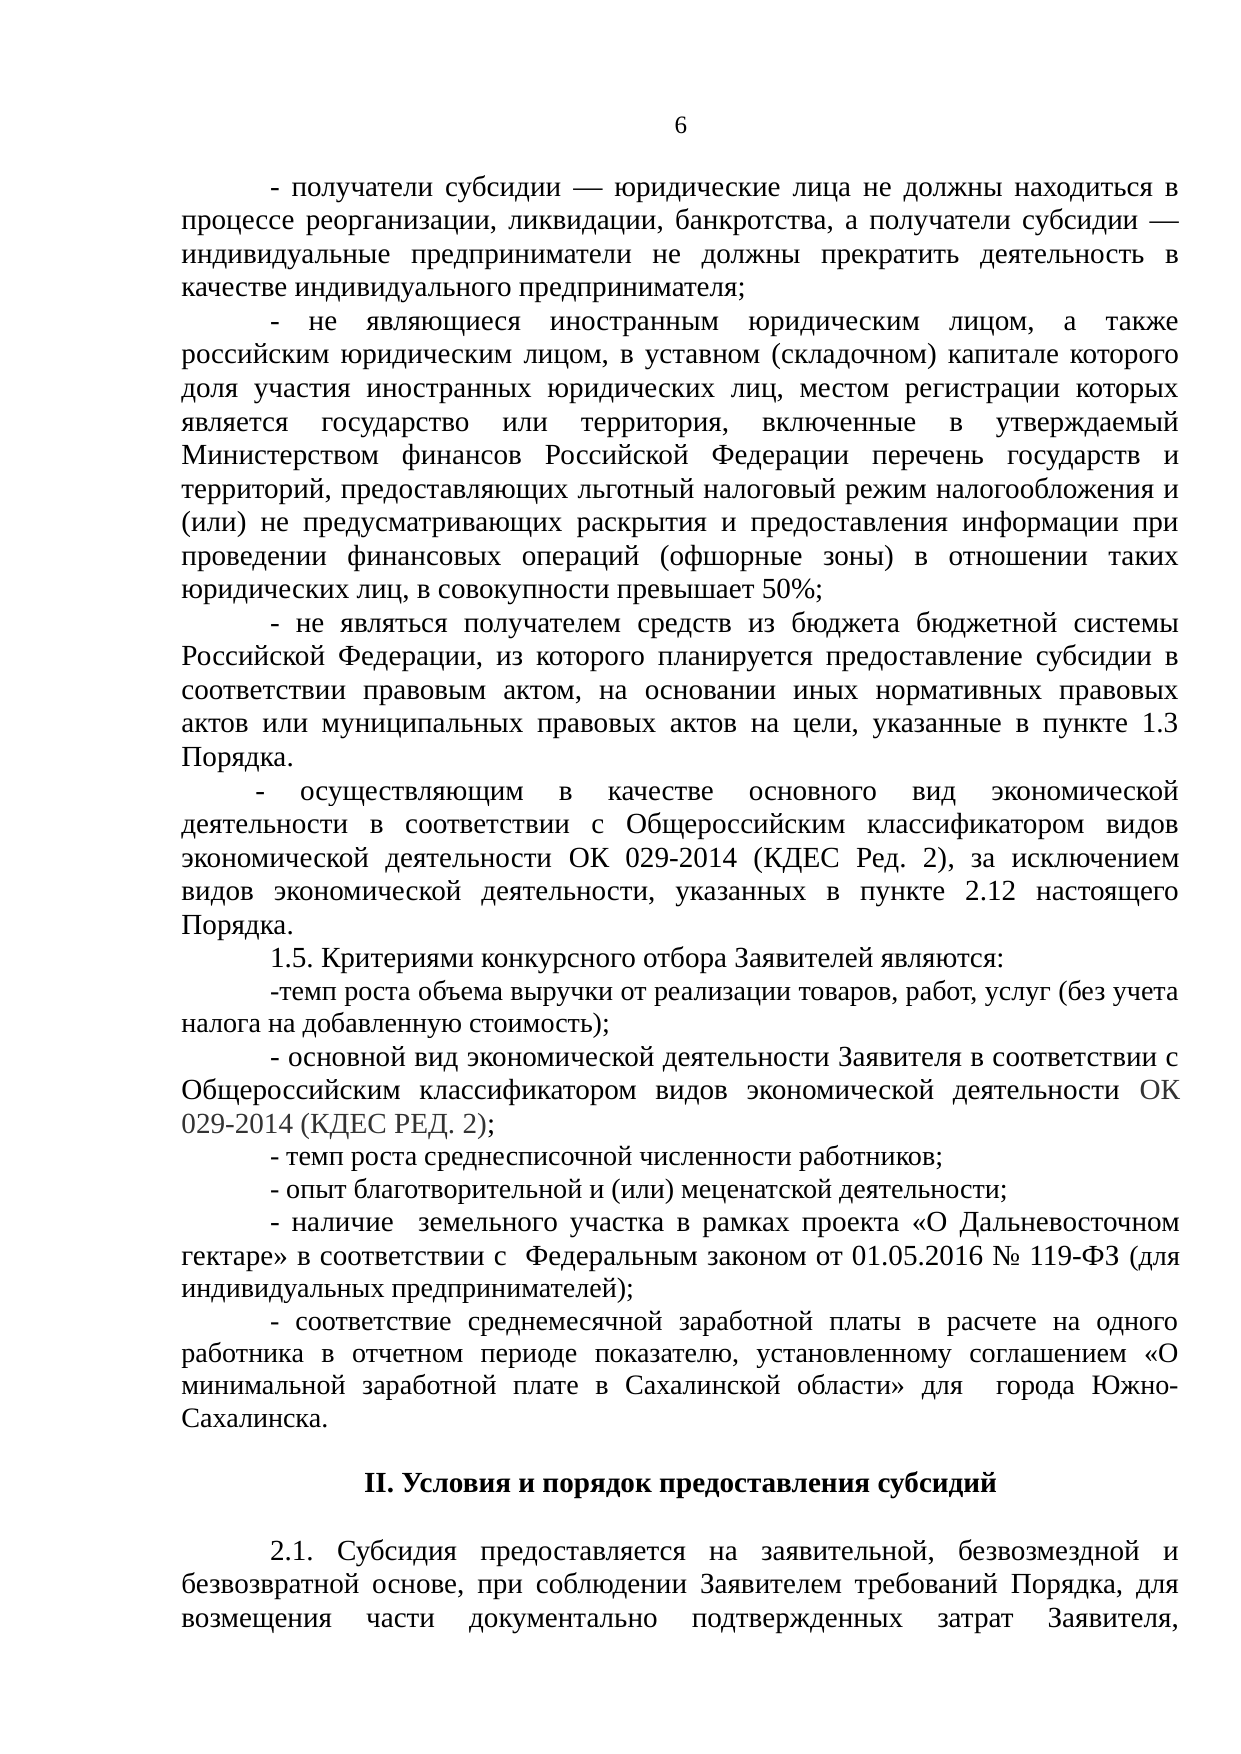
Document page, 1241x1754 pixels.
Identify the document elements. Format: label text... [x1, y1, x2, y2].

text - основной вид экономической деятельности Заявителя в соответствии с Общероссийским классификатором видов экономической деятельности ОК 029-2014 (КДЕС РЕД. 2); [181, 1039, 1180, 1139]
text - не являться получателем средств из бюджета бюджетной системы Российской Федерации, из которого планируется предоставление субсидии в соответствии правовым актом, на основании иных нормативных правовых актов или муниципальных правовых актов на цели, указанные в пункте 1.3 Порядка. [181, 605, 1180, 773]
text II. Условия и порядок предоставления субсидий [181, 1466, 1180, 1499]
text - опыт благотворительной и (или) меценатской деятельности; [181, 1172, 1180, 1204]
text - осуществляющим в качестве основного вид экономической деятельности в соответствии с Общероссийским классификатором видов экономической деятельности ОК 029-2014 (КДЕС Ред. 2), за исключением видов экономической деятельности, указанных в пункте 2.12 настоящего Порядка. [181, 773, 1180, 940]
text - получатели субсидии — юридические лица не должны находиться в процессе реорганизации, ликвидации, банкротства, а получатели субсидии — индивидуальные предприниматели не должны прекратить деятельность в качестве индивидуального предпринимателя; [181, 169, 1180, 303]
text - наличие земельного участка в рамках проекта «О Дальневосточном гектаре» в соответствии с Федеральным законом от 01.05.2016 № 119-ФЗ (для индивидуальных предпринимателей); [181, 1204, 1180, 1304]
text - соответствие среднемесячной заработной платы в расчете на одного работника в отчетном периоде показателю, установленному соглашением «О минимальной заработной плате в Сахалинской области» для города Южно-Сахалинска. [181, 1304, 1180, 1433]
text 1.5. Критериями конкурсного отбора Заявителей являются: [181, 940, 1180, 974]
text 2.1. Субсидия предоставляется на заявительной, безвозмездной и безвозвратной основе, при соблюдении Заявителем требований Порядка, для возмещения части документально подтвержденных затрат Заявителя, [181, 1533, 1180, 1633]
text - не являющиеся иностранным юридическим лицом, а также российским юридическим лицом, в уставном (складочном) капитале которого доля участия иностранных юридических лиц, местом регистрации которых является государство или территория, включенные в утверждаемый Министерством финансов Российской Федерации перечень государств и территорий, предоставляющих льготный налоговый режим налогообложения и (или) не предусматривающих раскрытия и предоставления информации при проведении финансовых операций (офшорные зоны) в отношении таких юридических лиц, в совокупности превышает 50%; [181, 303, 1180, 605]
text - темп роста среднесписочной численности работников; [181, 1139, 1180, 1172]
text -темп роста объема выручки от реализации товаров, работ, услуг (без учета налога на добавленную стоимость); [181, 974, 1180, 1039]
